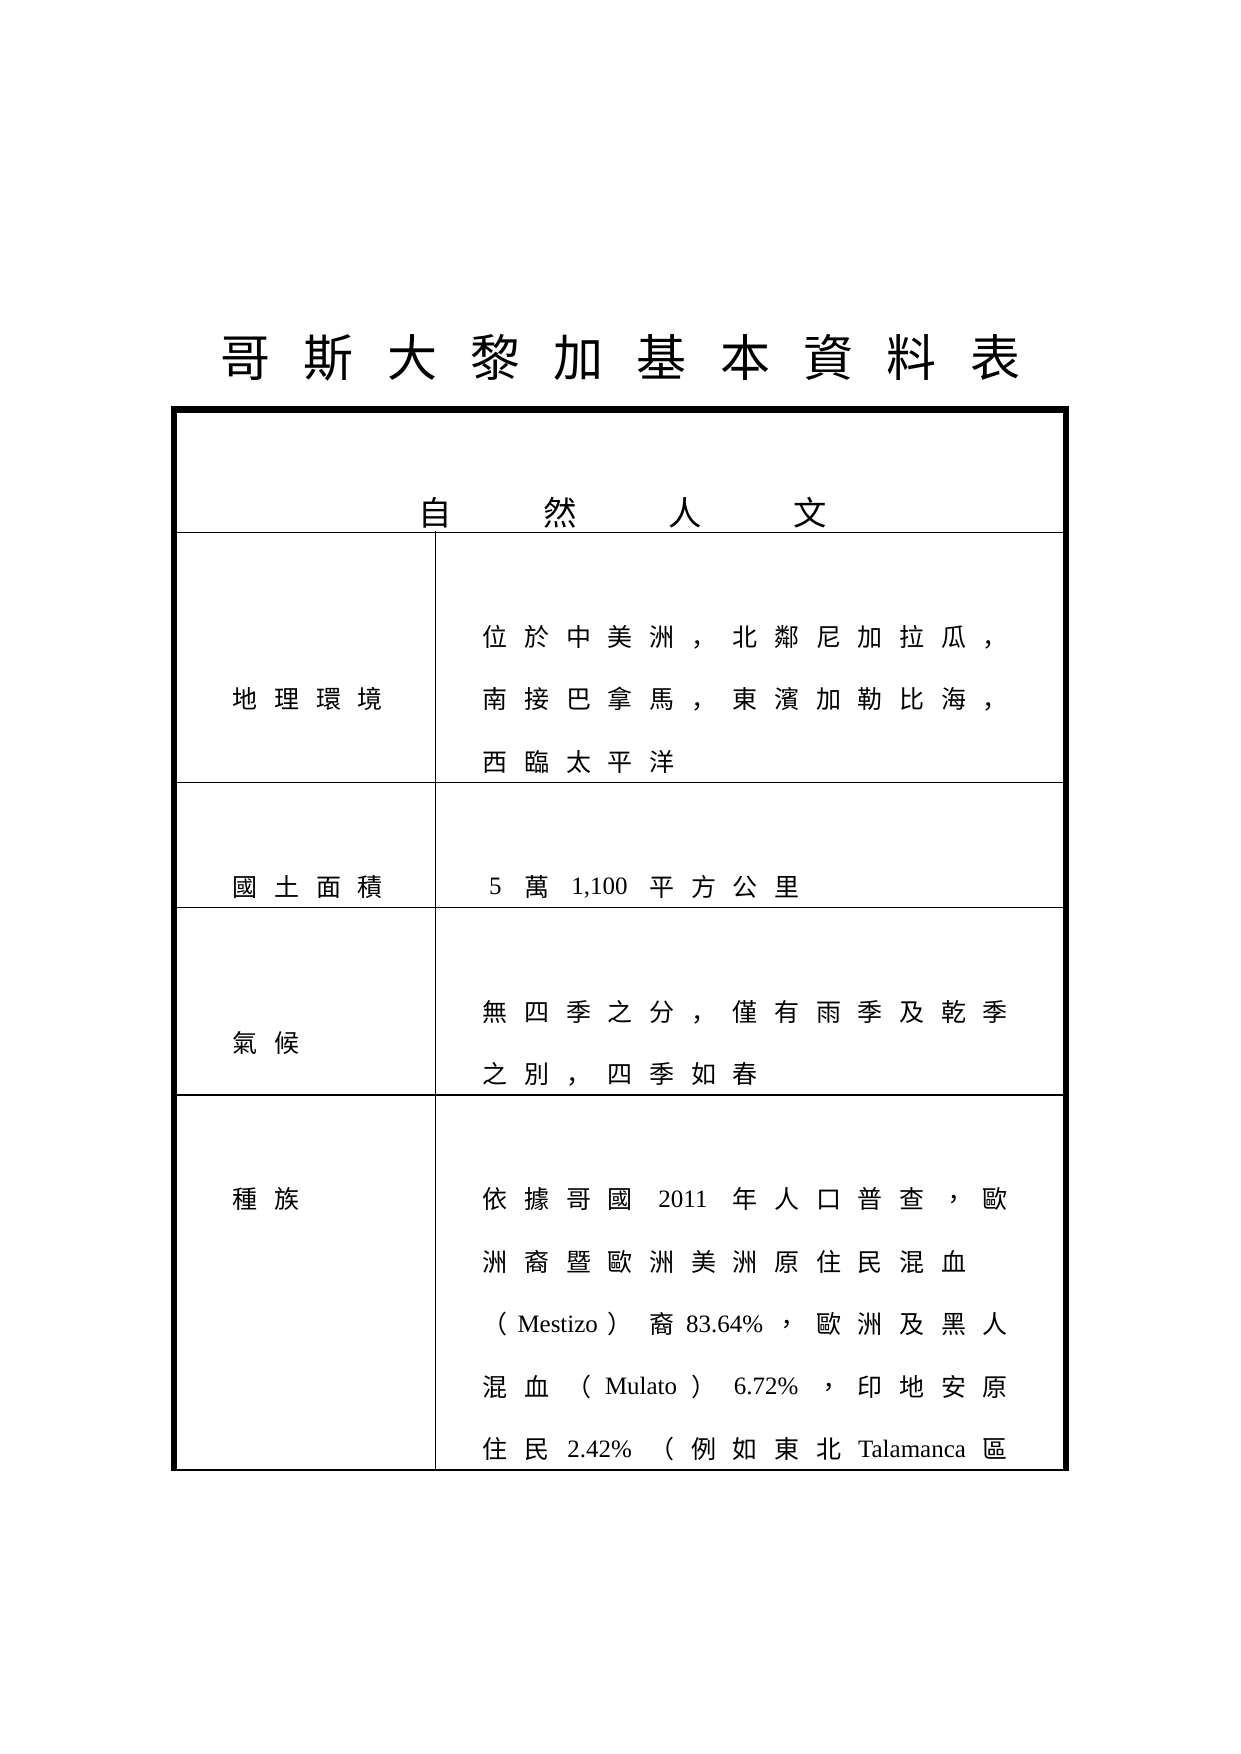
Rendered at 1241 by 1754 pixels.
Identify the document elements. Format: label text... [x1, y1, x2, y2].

table_cell 國土面積 [177, 783, 435, 906]
table_cell 氣候 [177, 908, 435, 1094]
table_cell 位於中美洲，北鄰尼加拉瓜，南接巴拿馬，東濱加勒比海，西臨太平洋 [436, 533, 1063, 781]
table_header 自 然 人 文 [177, 413, 1063, 531]
text 哥斯大黎加基本資料表 [183, 281, 1058, 406]
table_cell 依據哥國2011年人口普查，歐洲裔暨歐洲美洲原住民混血（Mestizo）裔83.64%，歐洲及黑人混血（Mulato）6.72%，印地安原住民2.42%（例如東北Talamanca區 [436, 1096, 1063, 1469]
table_cell 5萬1,100平方公里 [436, 783, 1063, 906]
table_cell 種族 [177, 1096, 435, 1469]
table_cell 地理環境 [177, 533, 435, 781]
table_cell 無四季之分，僅有雨季及乾季之別，四季如春 [436, 908, 1063, 1094]
